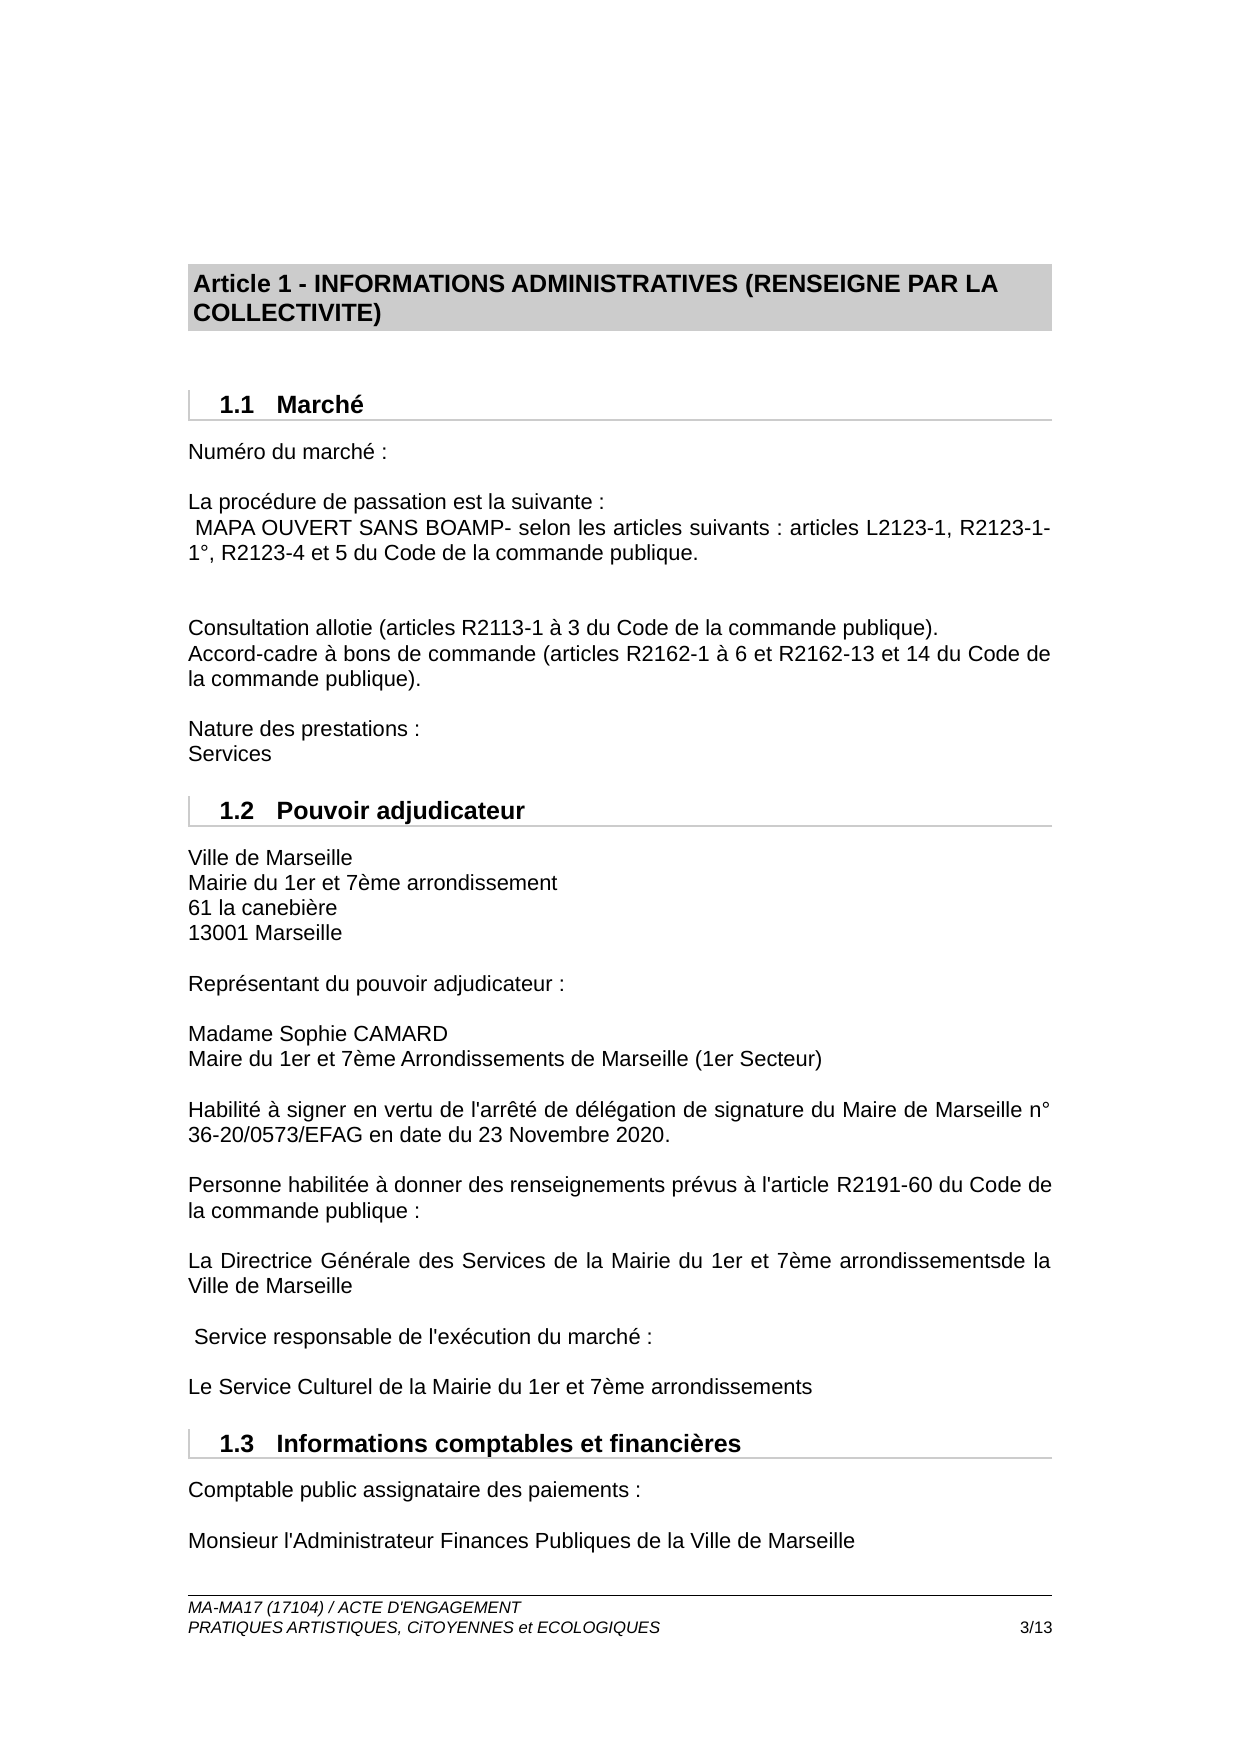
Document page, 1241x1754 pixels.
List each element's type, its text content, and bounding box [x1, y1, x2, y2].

subtitle Pouvoir adjudicateur [190, 796, 1052, 825]
subtitle Marché [190, 390, 1052, 419]
text MAPA OUVERT SANS BOAMP- selon les articles suivants : articles L2123-1, R2123-1-1°, R2123-4 et 5 du Code de la commande publique. [188, 514, 1052, 565]
subtitle Informations comptables et financières [190, 1429, 1052, 1457]
text Nature des prestations : [188, 716, 1052, 741]
text Comptable public assignataire des paiements : [188, 1477, 1052, 1502]
text Mairie du 1er et 7ème arrondissement [188, 870, 1052, 895]
text Habilité à signer en vertu de l'arrêté de délégation de signature du Maire de Marseille n° 36-20/0573/EFAG en date du 23 Novembre 2020. [188, 1097, 1052, 1147]
text Personne habilitée à donner des renseignements prévus à l'article R2191-60 du Code de la commande publique : [188, 1172, 1052, 1223]
text Monsieur l'Administrateur Finances Publiques de la Ville de Marseille [188, 1528, 1052, 1553]
subtitle INFORMATIONS ADMINISTRATIVES (RENSEIGNE PAR LA COLLECTIVITE) [190, 266, 1050, 329]
text Madame Sophie CAMARD [188, 1021, 1052, 1046]
text 13001 Marseille [188, 920, 1052, 945]
text Services [188, 741, 1052, 767]
text Numéro du marché : [188, 439, 1052, 464]
text La Directrice Générale des Services de la Mairie du 1er et 7ème arrondissementsde la Ville de Marseille [188, 1248, 1052, 1298]
text 61 la canebière [188, 895, 1052, 920]
text Maire du 1er et 7ème Arrondissements de Marseille (1er Secteur) [188, 1046, 1052, 1071]
text La procédure de passation est la suivante : [188, 489, 1052, 514]
text Consultation allotie (articles R2113-1 à 3 du Code de la commande publique). [188, 615, 1052, 641]
text Ville de Marseille [188, 844, 1052, 870]
text Service responsable de l'exécution du marché : [188, 1323, 1052, 1349]
text Accord-cadre à bons de commande (articles R2162-1 à 6 et R2162-13 et 14 du Code de la commande publique). [188, 641, 1052, 691]
text Le Service Culturel de la Mairie du 1er et 7ème arrondissements [188, 1374, 1052, 1399]
text Représentant du pouvoir adjudicateur : [188, 971, 1052, 996]
